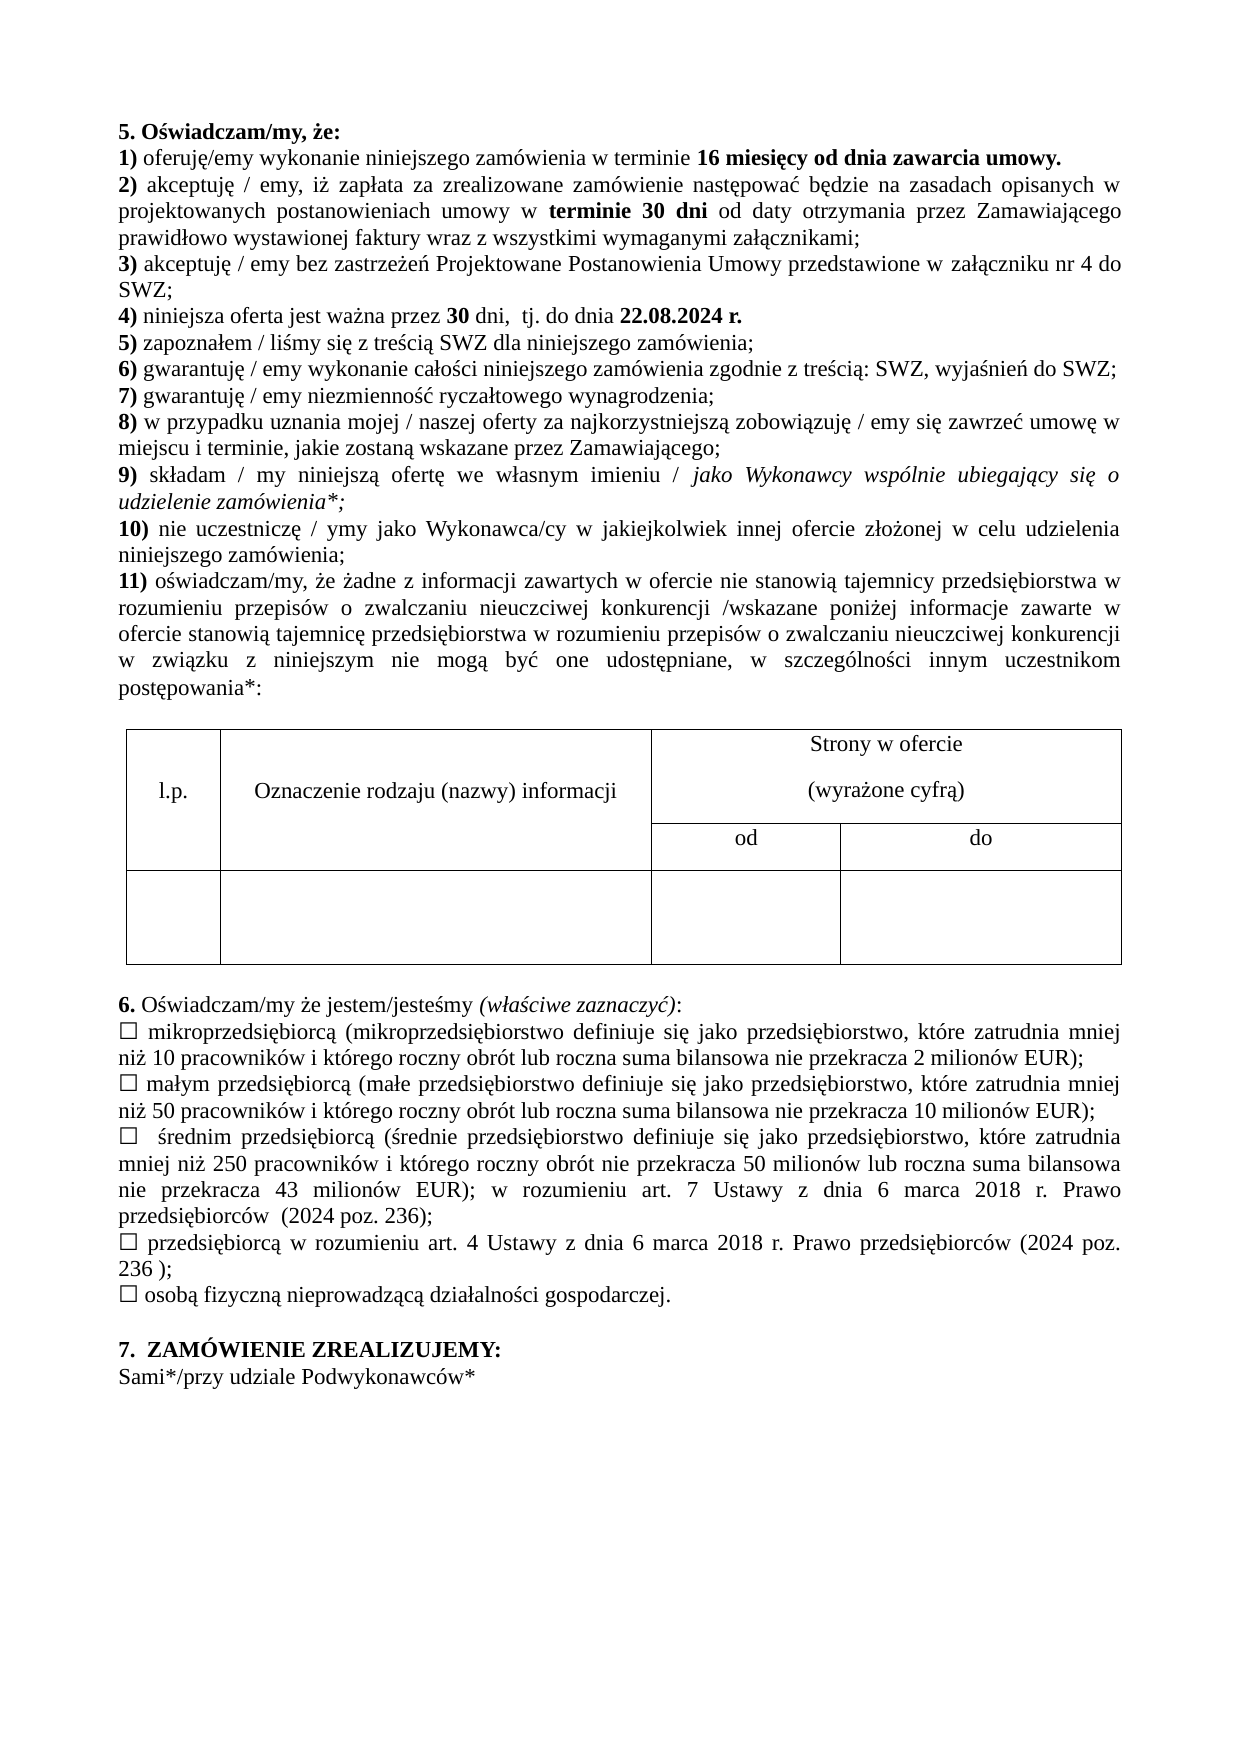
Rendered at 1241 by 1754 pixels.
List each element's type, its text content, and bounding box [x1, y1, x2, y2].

text ☐ przedsiębiorcą w rozumieniu art. 4 Ustawy z dnia 6 marca 2018 r. Prawo przedsiębiorców (2024 poz. 236 ); [118, 1229, 1122, 1281]
table_cell [652, 871, 840, 964]
table_cell [841, 871, 1121, 964]
text 11) oświadczam/my, że żadne z informacji zawartych w ofercie nie stanowią tajemnicy przedsiębiorstwa w rozumieniu przepisów o zwalczaniu nieuczciwej konkurencji /wskazane poniżej informacje zawarte w ofercie stanowią tajemnicę przedsiębiorstwa w rozumieniu przepisów o zwalczaniu nieuczciwej konkurencji w związku z niniejszym nie mogą być one udostępniane, w szczególności innym uczestnikom postępowania*: [118, 567, 1122, 700]
text 4) niniejsza oferta jest ważna przez 30 dni, tj. do dnia 22.08.2024 r. [118, 303, 1122, 329]
text ☐ osobą fizyczną nieprowadzącą działalności gospodarczej. [118, 1281, 1122, 1308]
text ☐ średnim przedsiębiorcą (średnie przedsiębiorstwo definiuje się jako przedsiębiorstwo, które zatrudnia mniej niż 250 pracowników i którego roczny obrót nie przekracza 50 milionów lub roczna suma bilansowa nie przekracza 43 milionów EUR); w rozumieniu art. 7 Ustawy z dnia 6 marca 2018 r. Prawo przedsiębiorców (2024 poz. 236); [118, 1123, 1122, 1229]
text 7) gwarantuję / emy niezmienność ryczałtowego wynagrodzenia; [118, 382, 1122, 408]
table_cell do [841, 824, 1121, 870]
text Sami*/przy udziale Podwykonawców* [118, 1363, 1122, 1389]
text 2) akceptuję / emy, iż zapłata za zrealizowane zamówienie następować będzie na zasadach opisanych w projektowanych postanowieniach umowy w terminie 30 dni od daty otrzymania przez Zamawiającego prawidłowo wystawionej faktury wraz z wszystkimi wymaganymi załącznikami; [118, 171, 1122, 250]
text 6. Oświadczam/my że jestem/jesteśmy (właściwe zaznaczyć): [118, 991, 1122, 1018]
text 1) oferuję/emy wykonanie niniejszego zamówienia w terminie 16 miesięcy od dnia zawarcia umowy. [118, 144, 1122, 171]
text ☐ mikroprzedsiębiorcą (mikroprzedsiębiorstwo definiuje się jako przedsiębiorstwo, które zatrudnia mniej niż 10 pracowników i którego roczny obrót lub roczna suma bilansowa nie przekracza 2 milionów EUR); [118, 1018, 1122, 1071]
table_cell [127, 871, 220, 964]
text 6) gwarantuję / emy wykonanie całości niniejszego zamówienia zgodnie z treścią: SWZ, wyjaśnień do SWZ; [118, 355, 1122, 382]
text 3) akceptuję / emy bez zastrzeżeń Projektowane Postanowienia Umowy przedstawione w załączniku nr 4 do SWZ; [118, 250, 1122, 303]
table_cell [221, 871, 651, 964]
text 8) w przypadku uznania mojej / naszej oferty za najkorzystniejszą zobowiązuję / emy się zawrzeć umowę w miejscu i terminie, jakie zostaną wskazane przez Zamawiającego; [118, 408, 1122, 461]
table_cell od [652, 824, 840, 870]
text 10) nie uczestniczę / ymy jako Wykonawca/cy w jakiejkolwiek innej ofercie złożonej w celu udzielenia niniejszego zamówienia; [118, 515, 1122, 567]
text 9) składam / my niniejszą ofertę we własnym imieniu / jako Wykonawcy wspólnie ubiegający się o udzielenie zamówienia*; [118, 461, 1122, 515]
table_header Oznaczenie rodzaju (nazwy) informacji [221, 730, 651, 870]
text 5. Oświadczam/my, że: [118, 118, 1122, 144]
text 7. ZAMÓWIENIE ZREALIZUJEMY: [118, 1336, 1122, 1363]
table_header l.p. [127, 730, 220, 870]
table_header Strony w ofercie (wyrażone cyfrą) [652, 730, 1121, 823]
text ☐ małym przedsiębiorcą (małe przedsiębiorstwo definiuje się jako przedsiębiorstwo, które zatrudnia mniej niż 50 pracowników i którego roczny obrót lub roczna suma bilansowa nie przekracza 10 milionów EUR); [118, 1071, 1122, 1123]
text 5) zapoznałem / liśmy się z treścią SWZ dla niniejszego zamówienia; [118, 329, 1122, 355]
